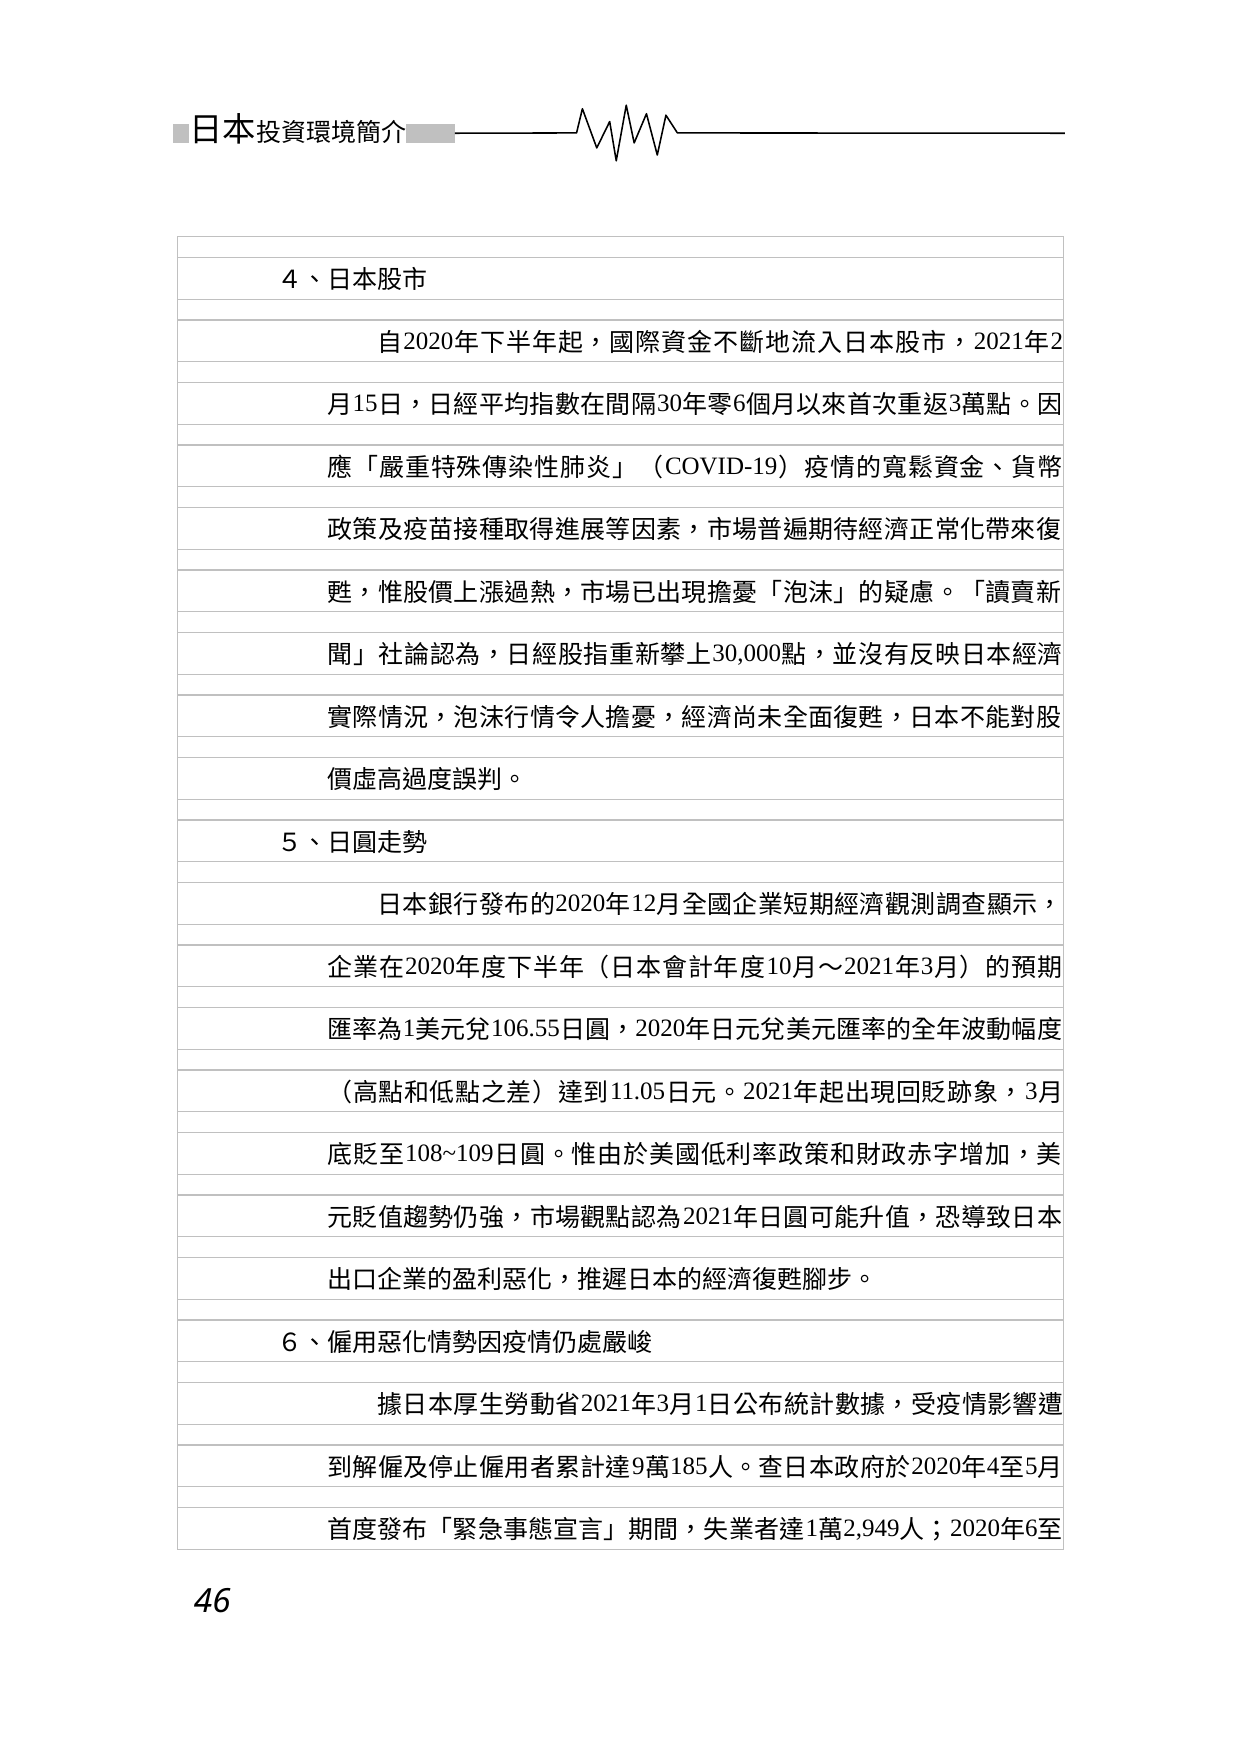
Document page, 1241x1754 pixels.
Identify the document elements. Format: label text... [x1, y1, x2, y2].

text 日本銀行發布的2020年12月全國企業短期經濟觀測調查顯示， [327, 883, 1063, 924]
text ４、日本股市 [277, 258, 1063, 299]
text 企業在2020年度下半年（日本會計年度10月～2021年3月）的預期 [327, 946, 1063, 986]
text 首度發布「緊急事態宣言」期間，失業者達1萬2,949人；2020年6至 [327, 1508, 1063, 1549]
text 聞」社論認為，日經股指重新攀上30,000點，並沒有反映日本經濟 [327, 633, 1063, 674]
text [327, 612, 1063, 632]
text [327, 1362, 1063, 1382]
text [277, 237, 1063, 257]
text 月15日，日經平均指數在間隔30年零6個月以來首次重返3萬點。因 [327, 383, 1063, 424]
text 出口企業的盈利惡化，推遲日本的經濟復甦腳步。 [327, 1258, 1063, 1299]
text [327, 487, 1063, 507]
text [327, 362, 1063, 382]
text 甦，惟股價上漲過熱，市場已出現擔憂「泡沫」的疑慮。「讀賣新 [327, 571, 1063, 611]
text 自2020年下半年起，國際資金不斷地流入日本股市，2021年2 [327, 321, 1063, 361]
text 據日本厚生勞動省2021年3月1日公布統計數據，受疫情影響遭 [327, 1383, 1063, 1424]
text [277, 800, 1063, 819]
text 實際情況，泡沫行情令人擔憂，經濟尚未全面復甦，日本不能對股 [327, 696, 1063, 736]
text [327, 1050, 1063, 1069]
text [327, 987, 1063, 1007]
text 元貶值趨勢仍強，市場觀點認為2021年日圓可能升值，恐導致日本 [327, 1196, 1063, 1236]
text 政策及疫苗接種取得進展等因素，市場普遍期待經濟正常化帶來復 [327, 508, 1063, 549]
text [327, 862, 1063, 882]
text [277, 1300, 1063, 1319]
text [327, 425, 1063, 444]
text [327, 925, 1063, 944]
text 應「嚴重特殊傳染性肺炎」（COVID-19）疫情的寬鬆資金、貨幣 [327, 446, 1063, 486]
text 匯率為1美元兌106.55日圓，2020年日元兌美元匯率的全年波動幅度 [327, 1008, 1063, 1049]
text 到解僱及停止僱用者累計達9萬185人。查日本政府於2020年4至5月 [327, 1446, 1063, 1486]
text [327, 550, 1063, 569]
text [327, 1112, 1063, 1132]
text [327, 1175, 1063, 1194]
text 底貶至108~109日圓。惟由於美國低利率政策和財政赤字增加，美 [327, 1133, 1063, 1174]
text 價虛高過度誤判。 [327, 758, 1063, 799]
text ５、日圓走勢 [277, 821, 1063, 861]
text [327, 300, 1063, 319]
text [327, 1425, 1063, 1444]
text [327, 1237, 1063, 1257]
text ６、僱用惡化情勢因疫情仍處嚴峻 [277, 1321, 1063, 1361]
text （高點和低點之差）達到11.05日元。2021年起出現回貶跡象，3月 [327, 1071, 1063, 1111]
text [327, 737, 1063, 757]
text [327, 1487, 1063, 1507]
text [327, 675, 1063, 694]
